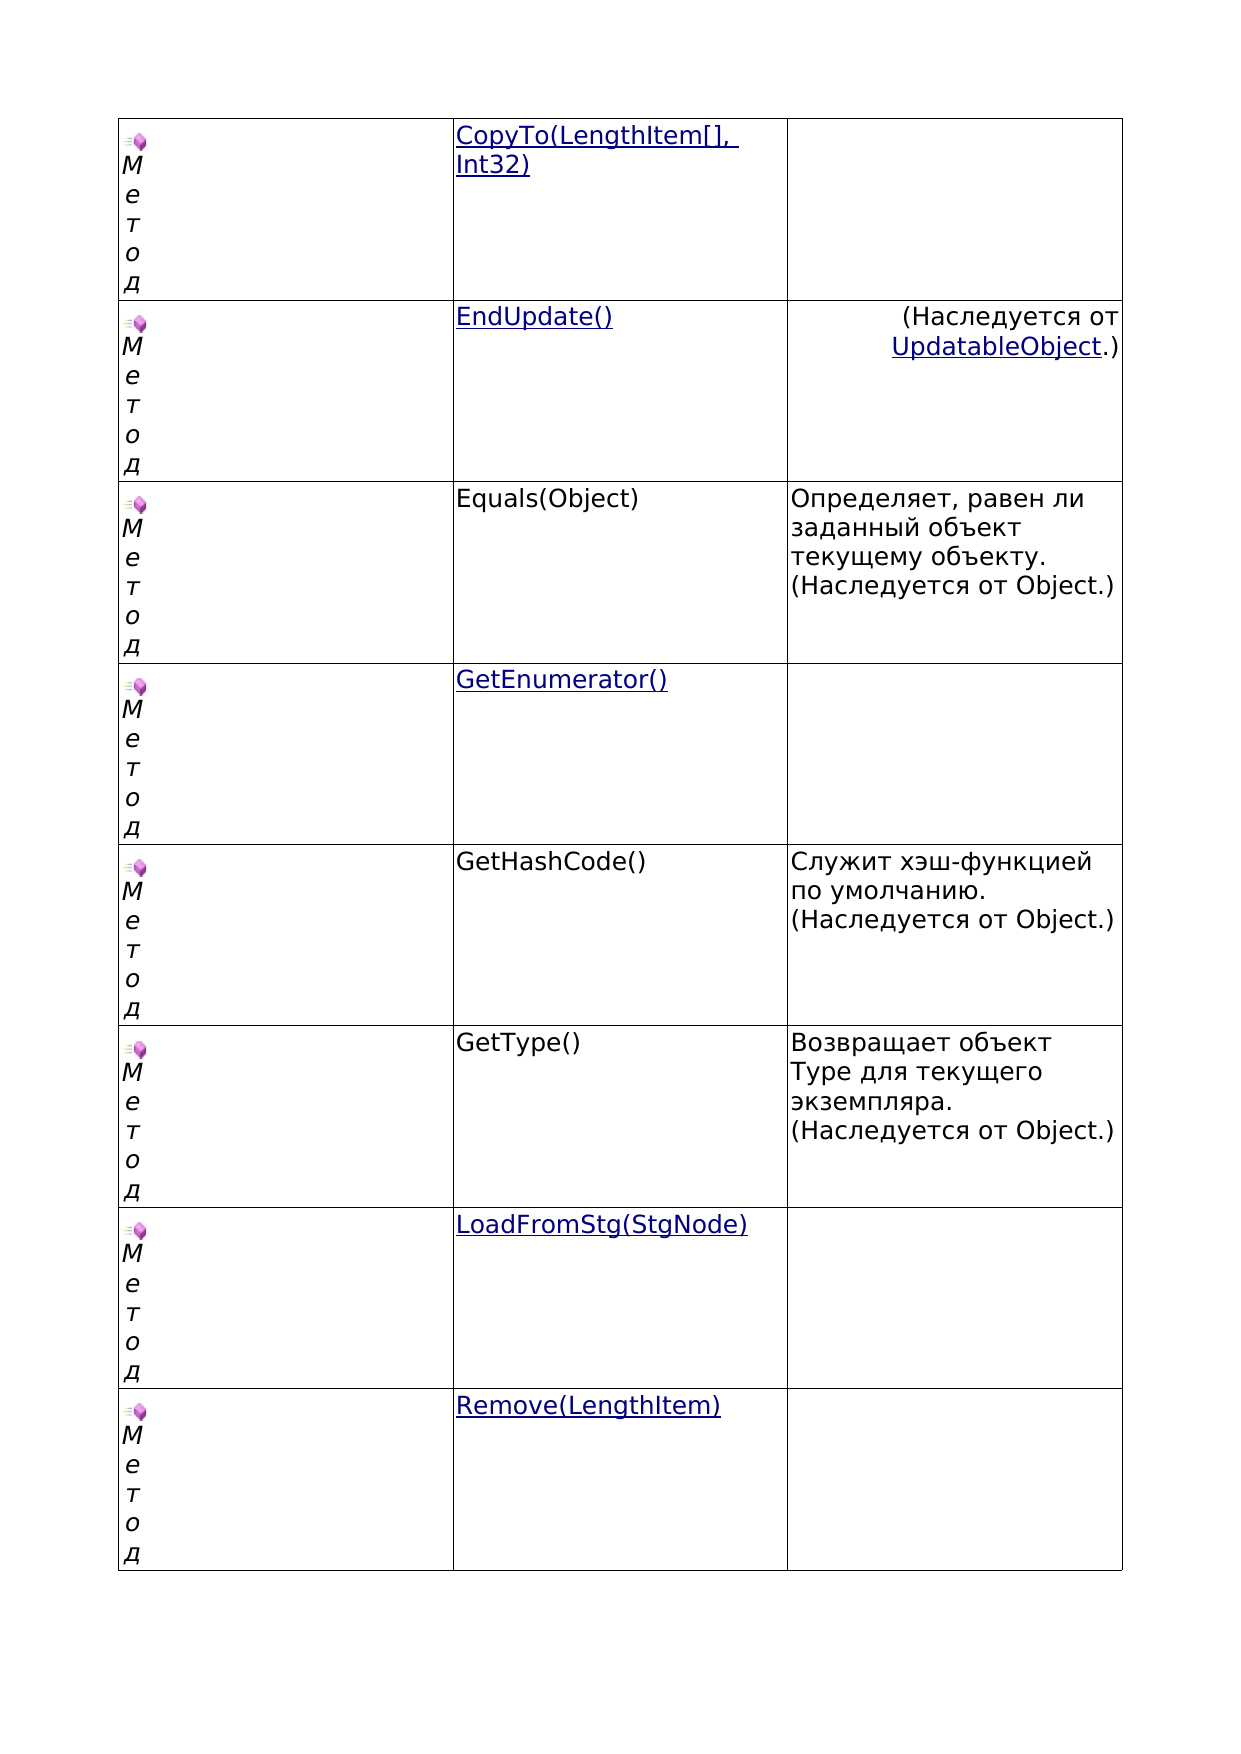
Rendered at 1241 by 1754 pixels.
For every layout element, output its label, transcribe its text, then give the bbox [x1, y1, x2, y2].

picture [121, 1222, 147, 1240]
table_cell LoadFromStg(StgNode) [454, 1208, 787, 1388]
table_cell [119, 1389, 453, 1570]
table_cell Служит хэш-функцией по умолчанию. (Наследуется от Object.) [788, 845, 1122, 1025]
table_cell [119, 1208, 453, 1388]
picture [121, 859, 147, 877]
table_cell [788, 1389, 1122, 1570]
table_cell Определяет, равен ли заданный объект текущему объекту. (Наследуется от Object.) [788, 482, 1122, 662]
table_cell [788, 664, 1122, 844]
table_cell Remove(LengthItem) [454, 1389, 787, 1570]
table_cell Возвращает объект Type для текущего экземпляра. (Наследуется от Object.) [788, 1026, 1122, 1207]
picture [121, 133, 147, 151]
table_cell [119, 301, 453, 481]
table_cell Equals(Object) [454, 482, 787, 662]
table_cell (Наследуется от UpdatableObject.) [788, 301, 1122, 481]
table_cell CopyTo(LengthItem[], Int32) [454, 119, 787, 299]
table_cell [788, 119, 1122, 299]
picture [121, 1041, 147, 1059]
picture [121, 315, 147, 333]
table_cell [119, 482, 453, 662]
table_cell GetEnumerator() [454, 664, 787, 844]
picture [121, 1403, 147, 1421]
table_cell GetType() [454, 1026, 787, 1207]
table_cell [119, 1026, 453, 1207]
table_cell [119, 845, 453, 1025]
picture [121, 678, 147, 696]
table_cell [119, 119, 453, 299]
table_cell EndUpdate() [454, 301, 787, 481]
table_cell [788, 1208, 1122, 1388]
table_cell GetHashCode() [454, 845, 787, 1025]
table_cell [119, 664, 453, 844]
picture [121, 496, 147, 514]
